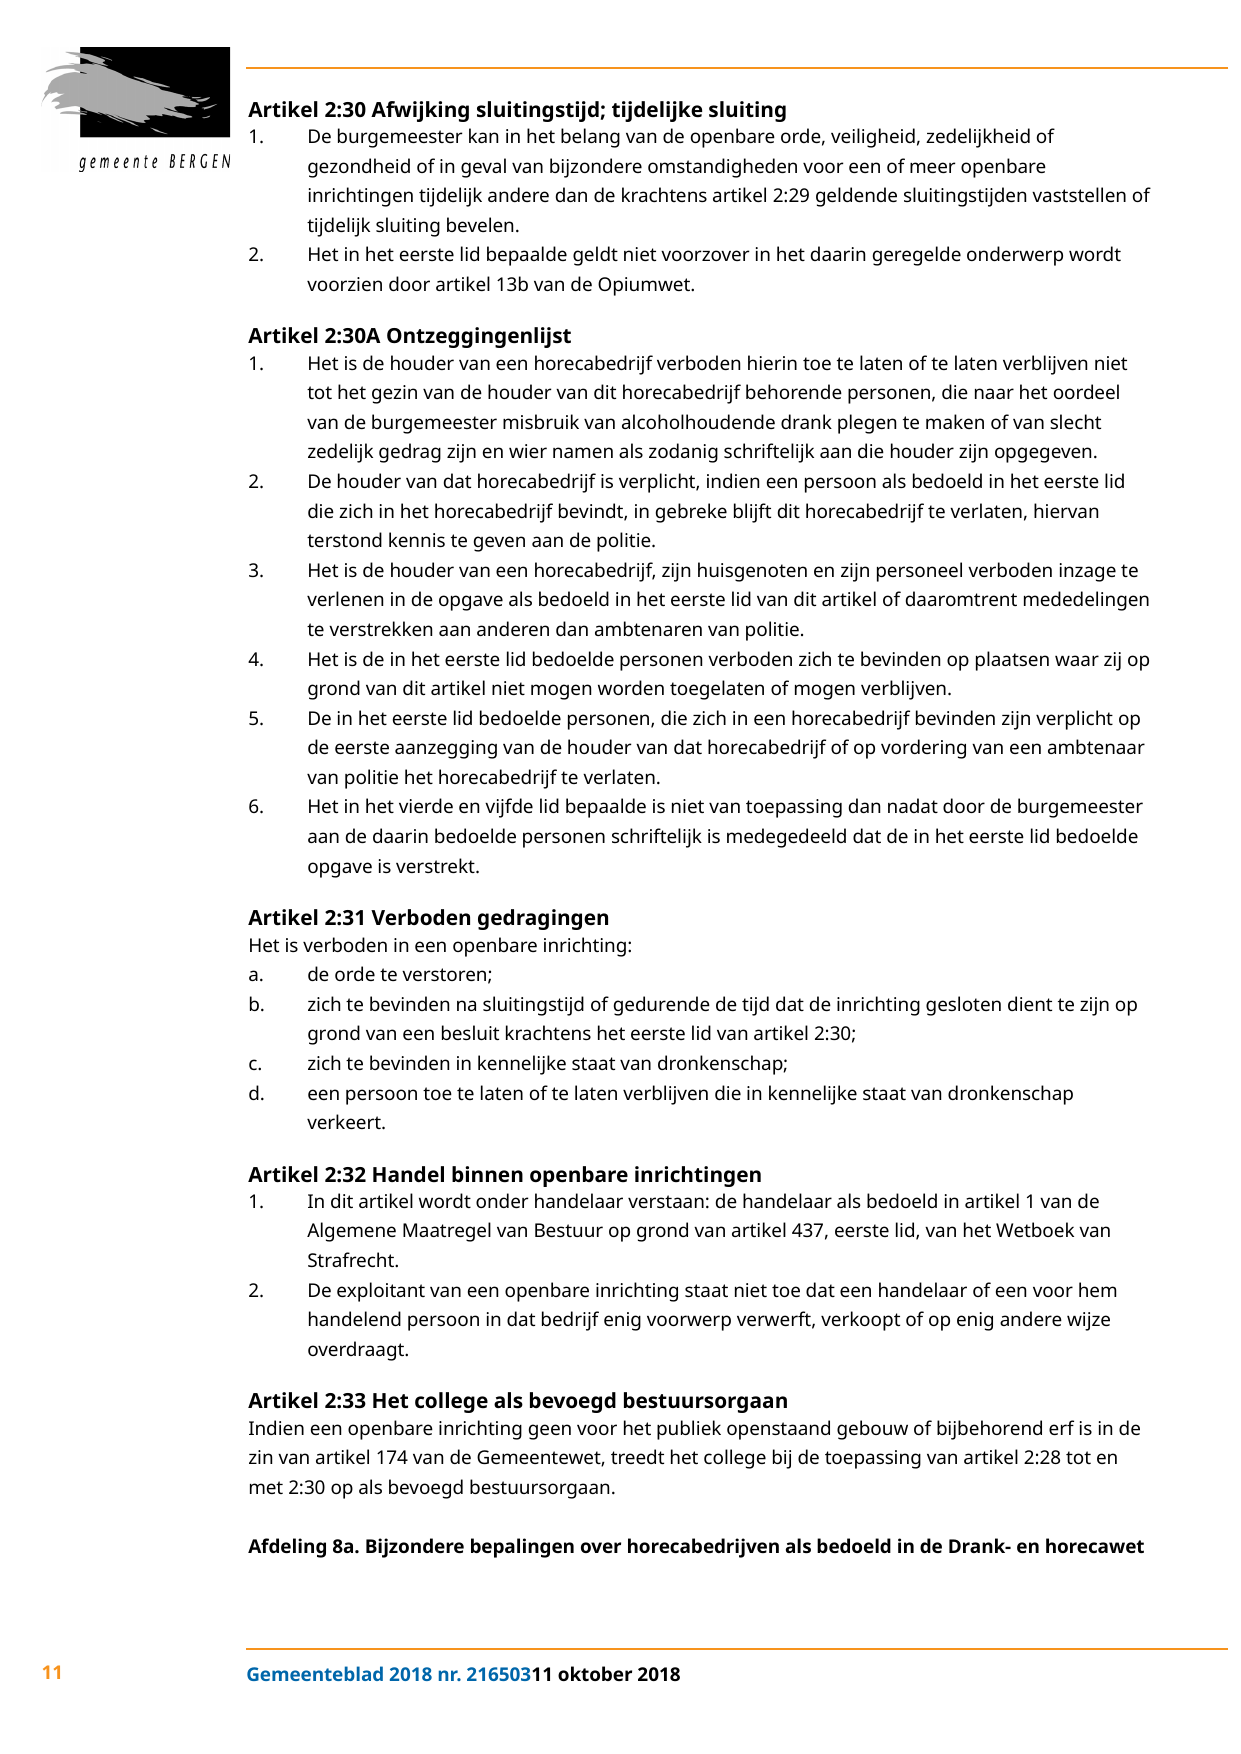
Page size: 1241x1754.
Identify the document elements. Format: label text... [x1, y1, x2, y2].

list zich te bevinden in kennelijke staat van dronkenschap; [248, 1050, 1152, 1076]
text Afdeling 8a. Bijzondere bepalingen over horecabedrijven als bedoeld in de Drank- en horecawet [248, 1533, 1152, 1559]
text Artikel 2:30A Ontzeggingenlijst [248, 322, 1152, 350]
list Het is de houder van een horecabedrijf verboden hierin toe te laten of te laten verblijven niet tot het gezin van de houder van dit horecabedrijf behorende personen, die naar het oordeel van de burgemeester misbruik van alcoholhoudende drank plegen te maken of van slecht zedelijk gedrag zijn en wier namen als zodanig schriftelijk aan die houder zijn opgegeven. [248, 350, 1152, 464]
text Artikel 2:32 Handel binnen openbare inrichtingen [248, 1160, 1152, 1188]
list In dit artikel wordt onder handelaar verstaan: de handelaar als bedoeld in artikel 1 van de Algemene Maatregel van Bestuur op grond van artikel 437, eerste lid, van het Wetboek van Strafrecht. [248, 1188, 1152, 1273]
list De in het eerste lid bedoelde personen, die zich in een horecabedrijf bevinden zijn verplicht op de eerste aanzegging van de houder van dat horecabedrijf of op vordering van een ambtenaar van politie het horecabedrijf te verlaten. [248, 705, 1152, 790]
picture [41, 47, 231, 172]
list Het in het vierde en vijfde lid bepaalde is niet van toepassing dan nadat door de burgemeester aan de daarin bedoelde personen schriftelijk is medegedeeld dat de in het eerste lid bedoelde opgave is verstrekt. [248, 794, 1152, 879]
list zich te bevinden na sluitingstijd of gedurende de tijd dat de inrichting gesloten dient te zijn op grond van een besluit krachtens het eerste lid van artikel 2:30; [248, 991, 1152, 1046]
list de orde te verstoren; [248, 961, 1152, 987]
list een persoon toe te laten of te laten verblijven die in kennelijke staat van dronkenschap verkeert. [248, 1080, 1152, 1135]
list Het is de houder van een horecabedrijf, zijn huisgenoten en zijn personeel verboden inzage te verlenen in de opgave als bedoeld in het eerste lid van dit artikel of daaromtrent mededelingen te verstrekken aan anderen dan ambtenaren van politie. [248, 557, 1152, 642]
text Het is verboden in een openbare inrichting: [248, 932, 1152, 957]
list De houder van dat horecabedrijf is verplicht, indien een persoon als bedoeld in het eerste lid die zich in het horecabedrijf bevindt, in gebreke blijft dit horecabedrijf te verlaten, hiervan terstond kennis te geven aan de politie. [248, 468, 1152, 553]
text Indien een openbare inrichting geen voor het publiek openstaand gebouw of bijbehorend erf is in de zin van artikel 174 van de Gemeentewet, treedt het college bij de toepassing van artikel 2:28 tot en met 2:30 op als bevoegd bestuursorgaan. [248, 1415, 1152, 1500]
list De exploitant van een openbare inrichting staat niet toe dat een handelaar of een voor hem handelend persoon in dat bedrijf enig voorwerp verwerft, verkoopt of op enig andere wijze overdraagt. [248, 1277, 1152, 1362]
list Het is de in het eerste lid bedoelde personen verboden zich te bevinden op plaatsen waar zij op grond van dit artikel niet mogen worden toegelaten of mogen verblijven. [248, 646, 1152, 701]
list De burgemeester kan in het belang van de openbare orde, veiligheid, zedelijkheid of gezondheid of in geval van bijzondere omstandigheden voor een of meer openbare inrichtingen tijdelijk andere dan de krachtens artikel 2:29 geldende sluitingstijden vaststellen of tijdelijk sluiting bevelen. [248, 123, 1152, 238]
text Artikel 2:30 Afwijking sluitingstijd; tijdelijke sluiting [248, 95, 1152, 123]
list Het in het eerste lid bepaalde geldt niet voorzover in het daarin geregelde onderwerp wordt voorzien door artikel 13b van de Opiumwet. [248, 242, 1152, 297]
text Artikel 2:33 Het college als bevoegd bestuursorgaan [248, 1386, 1152, 1415]
text Artikel 2:31 Verboden gedragingen [248, 903, 1152, 932]
